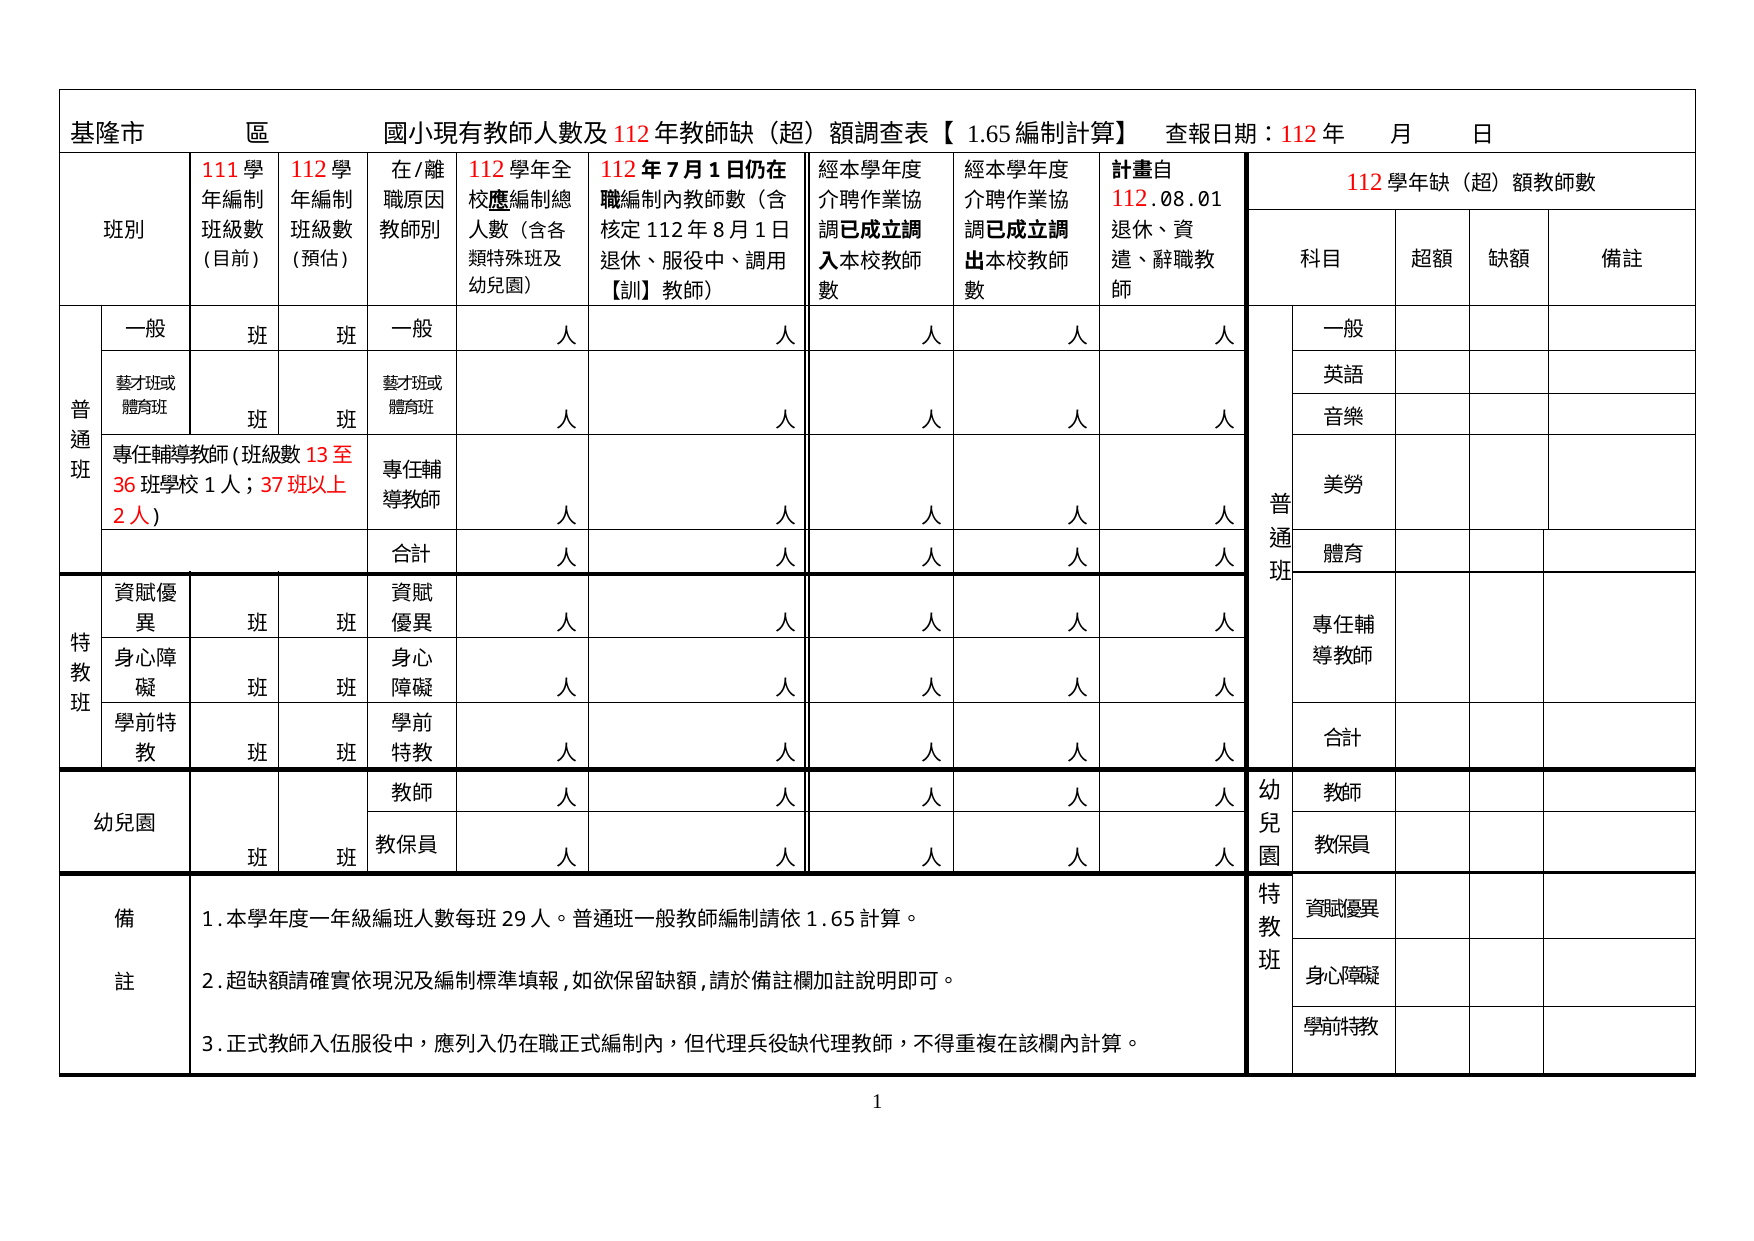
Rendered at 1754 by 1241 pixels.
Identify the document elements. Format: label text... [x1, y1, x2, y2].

table_cell 人 [1100, 638, 1244, 702]
table_cell [1544, 1007, 1695, 1073]
table_cell 班 [191, 576, 278, 637]
table_cell 班 [279, 576, 367, 637]
table_cell 藝才班或體育班 [102, 351, 189, 433]
table_cell [1470, 530, 1543, 571]
table_cell [1396, 394, 1469, 433]
table_cell 身心 障礙 [368, 638, 456, 702]
table_cell [1470, 772, 1543, 811]
table_cell [1470, 306, 1548, 350]
table_cell 人 [1100, 812, 1244, 871]
table_cell 人 [1100, 435, 1244, 529]
table_cell 資賦優異 [102, 576, 189, 637]
table_cell [1396, 1007, 1469, 1073]
table_cell 人 [457, 638, 588, 702]
table_cell 人 [589, 576, 804, 637]
table_cell [1396, 874, 1469, 938]
table_cell [1396, 573, 1469, 702]
table_cell 班 [191, 772, 278, 871]
table_cell 人 [457, 306, 588, 350]
table_cell 人 [954, 435, 1099, 529]
table_cell 一般 [1293, 306, 1395, 350]
table_cell [1396, 703, 1469, 767]
table_cell 一般 [102, 306, 189, 350]
table_cell [1470, 351, 1548, 393]
table_cell 人 [457, 351, 588, 433]
table_cell 特教班 [1249, 876, 1292, 1073]
table_cell 班 [279, 306, 367, 350]
table_cell 音樂 [1293, 394, 1395, 433]
table_cell 在/離職原因 教師別 [368, 153, 456, 304]
table_cell [1470, 1007, 1543, 1073]
table_cell 備註 [1549, 210, 1695, 304]
table_cell 幼兒園 [1249, 772, 1292, 871]
table_cell [1470, 939, 1543, 1006]
table_cell 專任輔導教師(班級數13至36班學校1人；37班以上2人) [102, 435, 367, 529]
table_cell [1470, 394, 1548, 433]
table_cell [1396, 351, 1469, 393]
table_cell [1549, 351, 1695, 393]
table_cell 教師 [368, 772, 456, 811]
table_cell [102, 530, 367, 571]
table_cell 班 [279, 703, 367, 767]
table_cell [1396, 530, 1469, 571]
table_cell [1470, 703, 1543, 767]
table_cell 班 [279, 351, 367, 433]
table_cell [1396, 772, 1469, 811]
table_cell 112學年全校應編制總人數（含各類特殊班及幼兒園） [457, 153, 588, 304]
table_cell 身心障礙 [1293, 939, 1395, 1006]
table_cell 人 [810, 638, 953, 702]
table_cell 人 [954, 576, 1099, 637]
table_cell 112學年編制班級數(預估) [279, 153, 367, 304]
table_cell [1544, 530, 1695, 571]
table_cell 美勞 [1293, 435, 1395, 529]
table_cell 人 [1100, 772, 1244, 811]
table_cell 超額 [1396, 210, 1469, 304]
table_cell [1470, 573, 1543, 702]
table_cell [1470, 812, 1543, 871]
table_cell 人 [457, 812, 588, 871]
table_cell 幼兒園 [60, 772, 189, 871]
table_cell 科目 [1249, 210, 1395, 304]
table_cell 111學年編制班級數(目前) [191, 153, 278, 304]
table_cell 班 [191, 306, 278, 350]
table_cell 人 [810, 306, 953, 350]
table_cell [1470, 874, 1543, 938]
table_cell [1544, 874, 1695, 938]
table_cell 人 [810, 351, 953, 433]
table_cell [1544, 703, 1695, 767]
table_cell 人 [810, 530, 953, 571]
table_cell 教保員 [368, 812, 456, 871]
table_cell 體育 [1293, 530, 1395, 571]
table_cell 班 [191, 638, 278, 702]
table_cell 人 [457, 703, 588, 767]
table_cell 人 [589, 306, 804, 350]
table_cell 身心障礙 [102, 638, 189, 702]
table_cell 班 [191, 351, 278, 433]
table_cell 班 [191, 703, 278, 767]
table_cell 經本學年度介聘作業協調已成立調出本校教師數 [954, 153, 1099, 304]
table_cell 人 [1100, 530, 1244, 571]
table_cell 特 教 班 [60, 576, 101, 767]
table_cell 班別 [60, 153, 189, 304]
table_cell 教師 [1293, 772, 1395, 811]
table_cell 備 註 [60, 876, 189, 1073]
table_cell [1544, 772, 1695, 811]
table_cell 人 [954, 772, 1099, 811]
table_cell [1396, 306, 1469, 350]
table_cell [1544, 812, 1695, 871]
table_cell [1470, 435, 1548, 529]
table_cell 人 [589, 703, 804, 767]
table_cell 班 [279, 772, 367, 871]
table_cell 缺額 [1470, 210, 1548, 304]
table_cell 學前特教 [1293, 1007, 1395, 1073]
table_cell [1396, 435, 1469, 529]
table_cell 教保員 [1293, 812, 1395, 871]
table_cell 112年7月1日仍在職編制內教師數（含核定112年8月1日退休、服役中、調用【訓】教師） [589, 153, 804, 304]
table_cell 人 [457, 576, 588, 637]
table_cell 普通班 [60, 306, 101, 571]
table_cell [1549, 306, 1695, 350]
table_cell 人 [954, 703, 1099, 767]
table_cell 合計 [1293, 703, 1395, 767]
table_cell 資賦 優異 [368, 576, 456, 637]
table_cell 資賦優異 [1293, 874, 1395, 938]
table_cell [1549, 435, 1695, 529]
table_cell 人 [457, 772, 588, 811]
table_cell 人 [810, 772, 953, 811]
table_cell 人 [954, 351, 1099, 433]
table_cell [1544, 939, 1695, 1006]
table_cell 人 [954, 530, 1099, 571]
table_cell 一般 [368, 306, 456, 350]
table_cell 經本學年度介聘作業協調已成立調入本校教師數 [810, 153, 953, 304]
table_cell 人 [810, 812, 953, 871]
table_cell 人 [589, 351, 804, 433]
table_cell 專任輔導教師 [1293, 573, 1395, 702]
table_cell 人 [810, 435, 953, 529]
table_cell 人 [589, 638, 804, 702]
table_cell 人 [810, 576, 953, 637]
table_cell [1549, 394, 1695, 433]
table_cell 人 [457, 530, 588, 571]
table_cell 合計 [368, 530, 456, 571]
table_cell [1396, 939, 1469, 1006]
table_cell 專任輔導教師 [368, 435, 456, 529]
table_cell 計畫自112.08.01退休、資遣、辭職教師 [1100, 153, 1244, 304]
table_cell 人 [1100, 351, 1244, 433]
table_cell 人 [954, 812, 1099, 871]
table_cell 112學年缺（超）額教師數 [1249, 153, 1695, 209]
table_cell 人 [589, 772, 804, 811]
table_cell 人 [954, 306, 1099, 350]
table_cell 1.本學年度一年級編班人數每班29人。普通班一般教師編制請依1.65計算。 2.超缺額請確實依現況及編制標準填報,如欲保留缺額,請於備註欄加註說明即可。 3.正式教師入伍服役中，應列入仍在職正式編制內，但代理兵役缺代理教師，不得重複在該欄內計算。 [191, 876, 1244, 1073]
table_cell 普通班 [1249, 306, 1292, 767]
table_cell 藝才班或體育班 [368, 351, 456, 433]
table_cell 人 [589, 435, 804, 529]
table_cell 人 [589, 812, 804, 871]
table_cell 人 [589, 530, 804, 571]
table_cell 學前 特教 [368, 703, 456, 767]
table_cell 班 [279, 638, 367, 702]
table_cell [1396, 812, 1469, 871]
table_cell 人 [1100, 576, 1244, 637]
table_cell 學前特教 [102, 703, 189, 767]
table_cell 人 [810, 703, 953, 767]
table_header 基隆市 區 國小現有教師人數及112年教師缺（超）額調查表【 1.65編制計算】 查報日期：112年 月 日 [60, 90, 1695, 152]
table_cell 人 [1100, 703, 1244, 767]
table_cell 人 [1100, 306, 1244, 350]
table_cell 英語 [1293, 351, 1395, 393]
table_cell 人 [457, 435, 588, 529]
table_cell [1544, 573, 1695, 702]
table_cell 人 [954, 638, 1099, 702]
